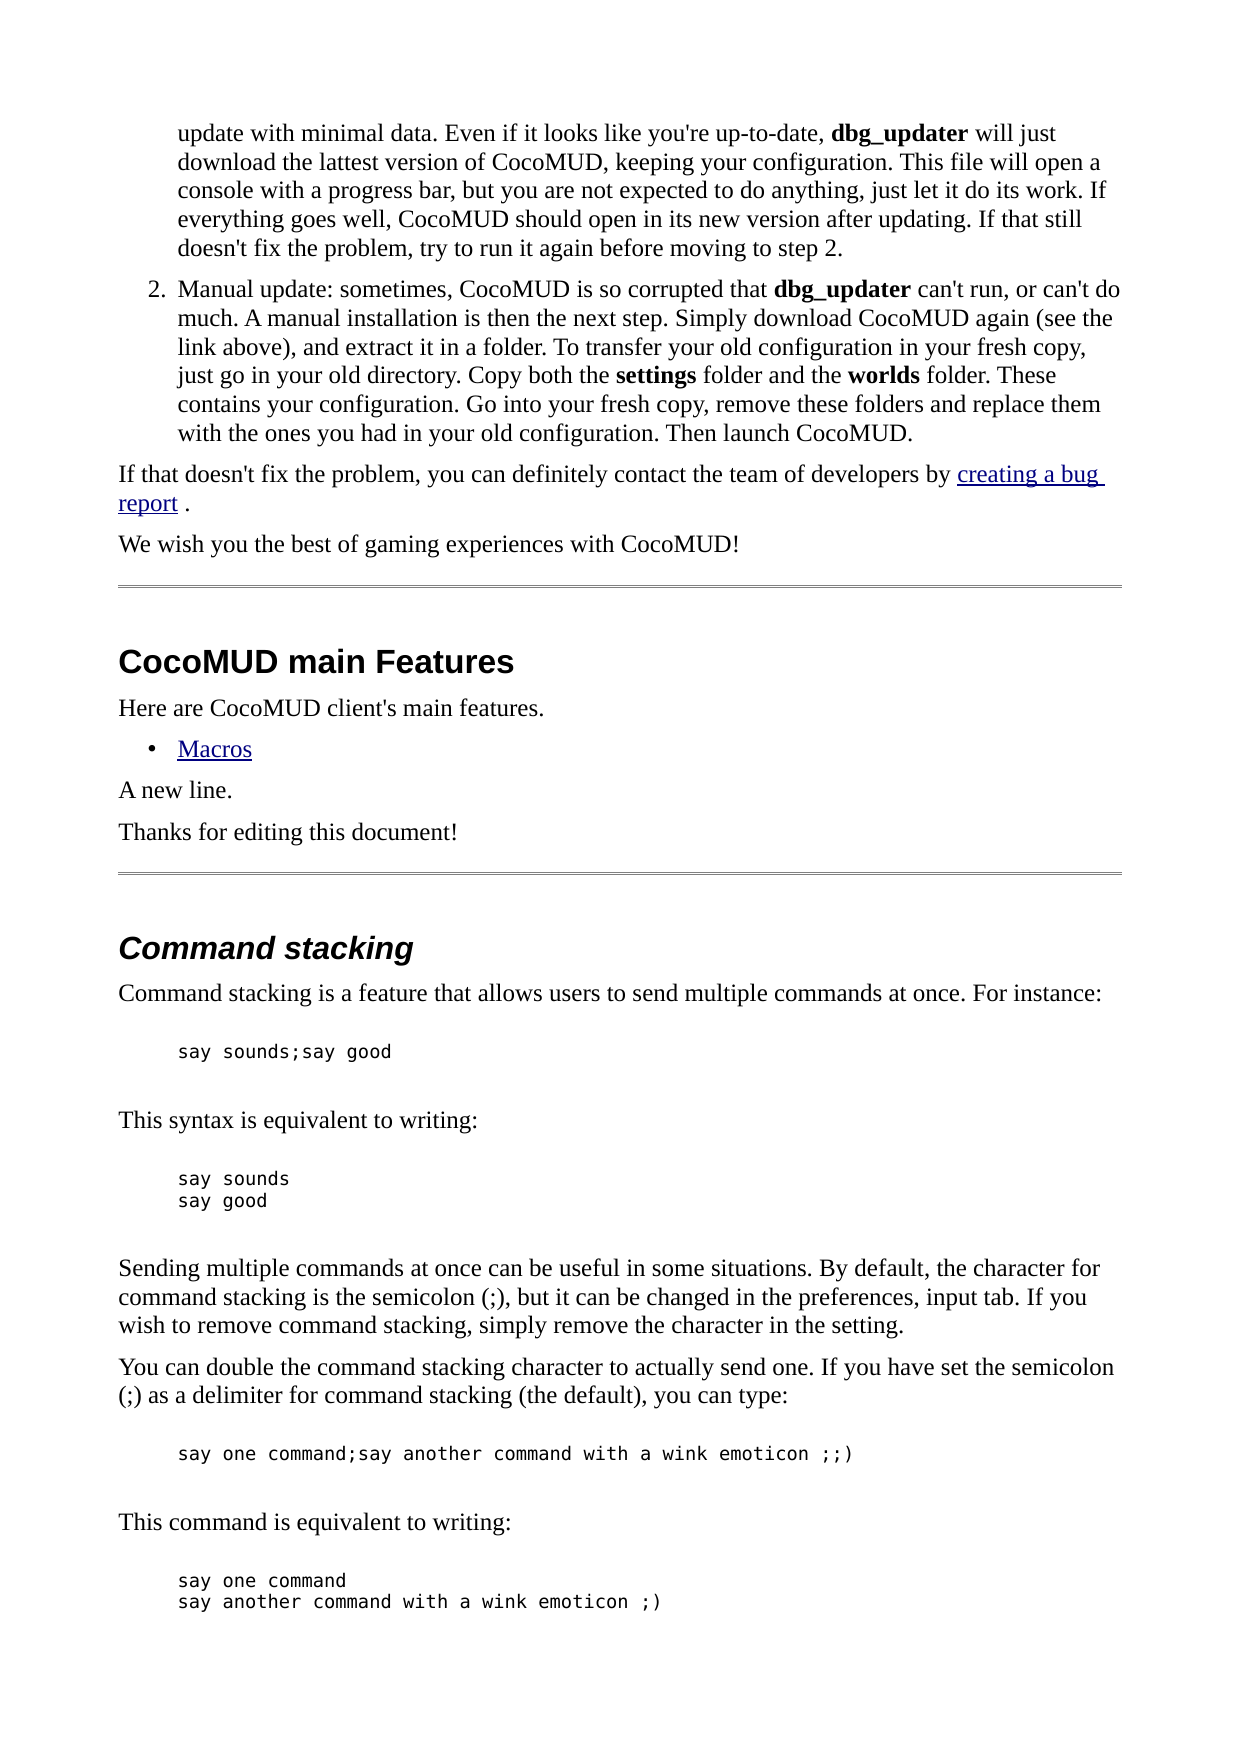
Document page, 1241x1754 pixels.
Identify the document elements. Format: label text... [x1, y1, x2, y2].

text We wish you the best of gaming experiences with CocoMUD! [118, 529, 1122, 558]
text If that doesn't fix the problem, you can definitely contact the team of developers by creating a bug report . [118, 459, 1122, 517]
text say one command;say another command with a wink emoticon ;;) [177, 1422, 1063, 1465]
list Manual update: sometimes, CocoMUD is so corrupted that dbg_updater can't run, or can't do much. A manual installation is then the next step. Simply download CocoMUD again (see the link above), and extract it in a folder. To transfer your old configuration in your fresh copy, just go in your old directory. Copy both the settings folder and the worlds folder. These contains your configuration. Go into your fresh copy, remove these folders and replace them with the ones you had in your old configuration. Then launch CocoMUD. [148, 274, 1122, 447]
list Macros [148, 734, 1122, 763]
text Sending multiple commands at once can be useful in some situations. By default, the character for command stacking is the semicolon (;), but it can be changed in the preferences, input tab. If you wish to remove command stacking, simply remove the character in the setting. [118, 1253, 1122, 1339]
text Here are CocoMUD client's main features. [118, 693, 1122, 722]
text Command stacking is a feature that allows users to send multiple commands at once. For instance: [118, 978, 1122, 1007]
subtitle Command stacking [118, 929, 1122, 966]
text This syntax is equivalent to writing: [118, 1105, 1122, 1133]
text say sounds;say good [177, 1020, 1063, 1063]
text This command is equivalent to writing: [118, 1507, 1122, 1535]
text Thanks for editing this document! [118, 817, 1122, 845]
list update with minimal data. Even if it looks like you're up-to-date, dbg_updater will just download the lattest version of CocoMUD, keeping your configuration. This file will open a console with a progress bar, but you are not expected to do anything, just let it do its work. If everything goes well, CocoMUD should open in its new version after updating. If that still doesn't fix the problem, try to run it again before moving to step 2. [148, 118, 1122, 262]
text say one command say another command with a wink emoticon ;) [177, 1548, 1063, 1613]
subtitle CocoMUD main Features [118, 642, 1122, 680]
text say sounds say good [177, 1146, 1063, 1212]
text You can double the command stacking character to actually send one. If you have set the semicolon (;) as a delimiter for command stacking (the default), you can type: [118, 1352, 1122, 1409]
text A new line. [118, 775, 1122, 804]
